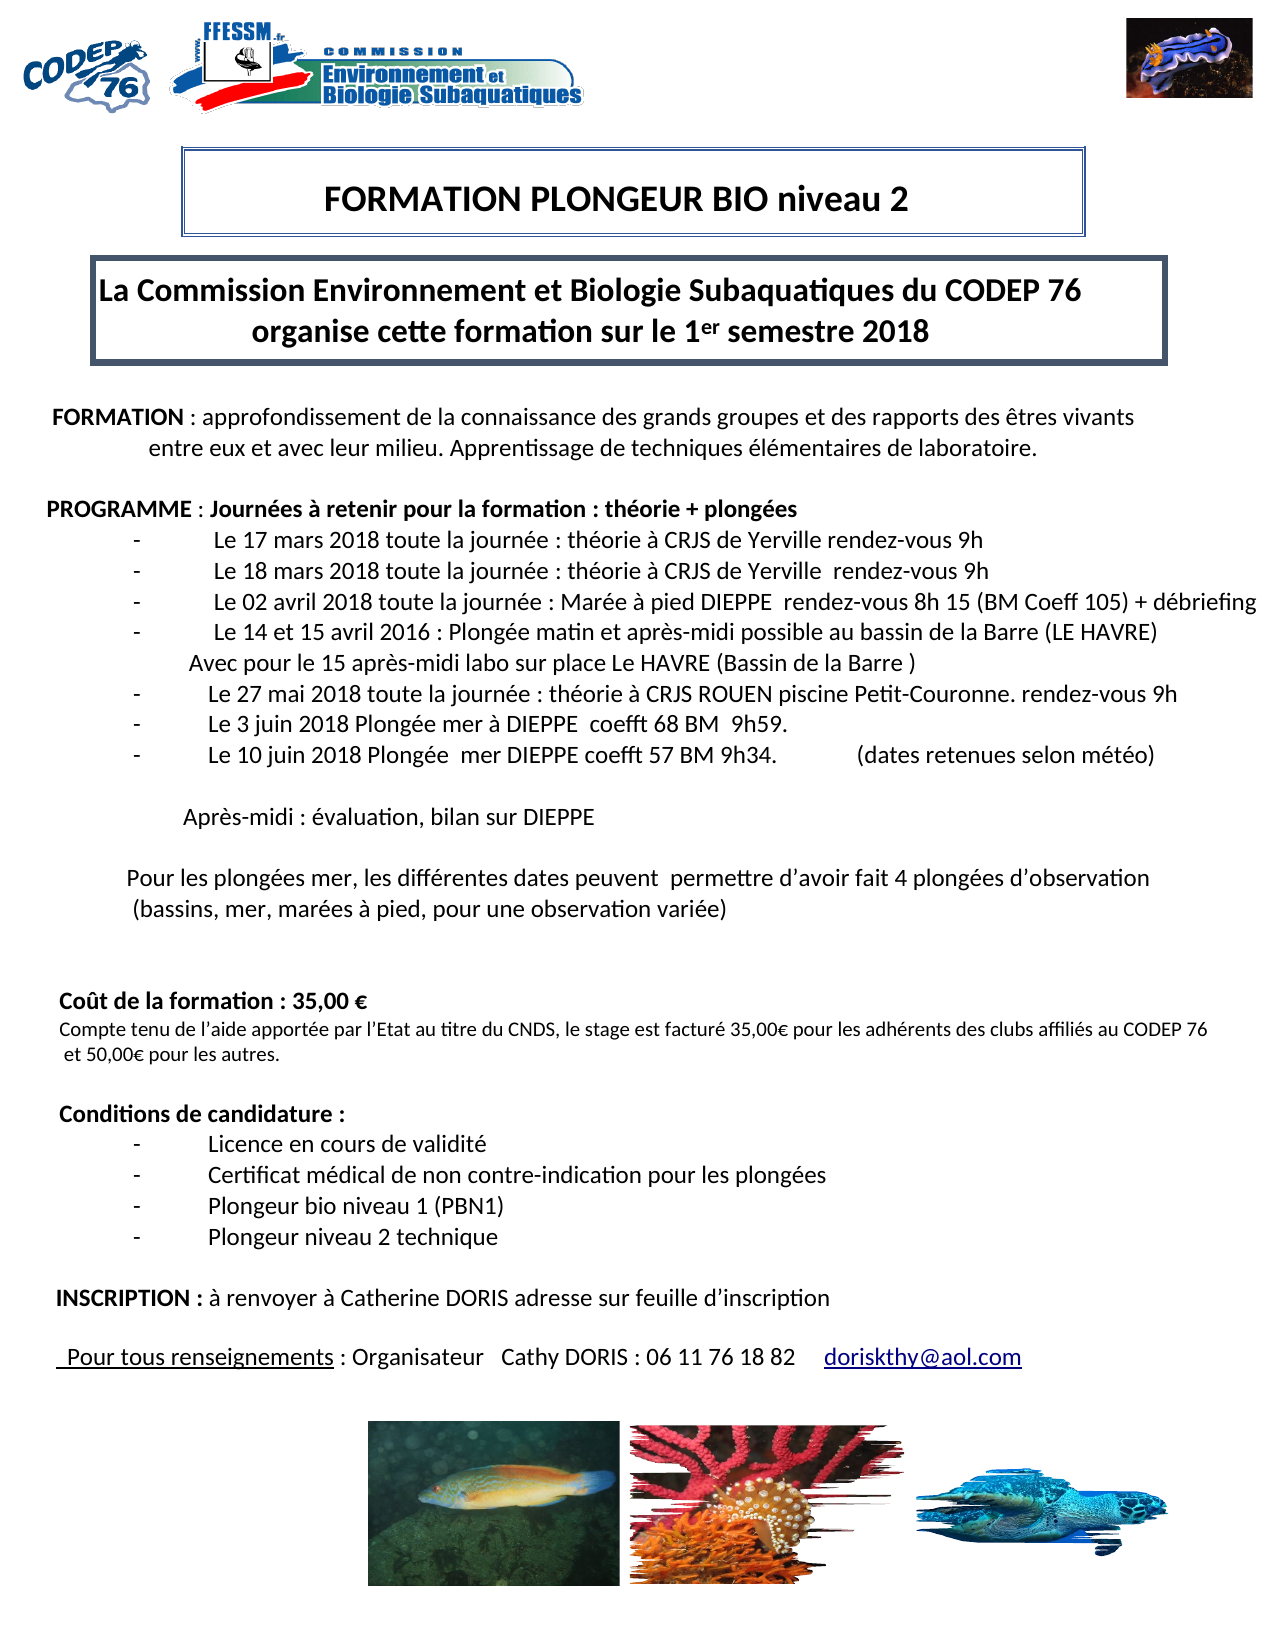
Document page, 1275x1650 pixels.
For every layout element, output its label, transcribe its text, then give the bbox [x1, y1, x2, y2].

list Compte tenu de l’aide apportée par l’Etat au titre du CNDS, le stage est facturé 35,00€ pour les adhérents des clubs affiliés au CODEP 76 [59, 1016, 1275, 1041]
list (bassins, mer, marées à pied, pour une observation variée) [126, 893, 1275, 923]
list Le 18 mars 2018 toute la journée : théorie à CRJS de Yerville rendez-vous 9h [133, 555, 1275, 586]
list Pour les plongées mer, les différentes dates peuvent permettre d’avoir fait 4 plongées d’observation [126, 862, 1275, 893]
list Après-midi : évaluation, bilan sur DIEPPE [126, 801, 1275, 831]
list Certificat médical de non contre-indication pour les plongées [133, 1159, 1275, 1190]
list et 50,00€ pour les autres. [59, 1042, 1275, 1067]
list Licence en cours de validité [133, 1129, 1275, 1159]
list Avec pour le 15 après-midi labo sur place Le HAVRE (Bassin de la Barre ) [126, 647, 1275, 678]
list Conditions de candidature : [59, 1098, 1275, 1128]
list Le 02 avril 2018 toute la journée : Marée à pied DIEPPE rendez-vous 8h 15 (BM Coeff 105) + débriefing [133, 586, 1275, 616]
list Le 17 mars 2018 toute la journée : théorie à CRJS de Yerville rendez-vous 9h [133, 524, 1275, 555]
list Coût de la formation : 35,00 € [59, 985, 1275, 1016]
list Plongeur bio niveau 1 (PBN1) [133, 1190, 1275, 1221]
text entre eux et avec leur milieu. Apprentissage de techniques élémentaires de laboratoire. [29, 432, 1275, 463]
text Pour tous renseignements : Organisateur Cathy DORIS : 06 11 76 18 82 doriskthy@aol.com [44, 1341, 1275, 1372]
text PROGRAMME : Journées à retenir pour la formation : théorie + plongées [29, 493, 1275, 524]
list Plongeur niveau 2 technique [133, 1221, 1275, 1251]
list Le 14 et 15 avril 2016 : Plongée matin et après-midi possible au bassin de la Barre (LE HAVRE) [133, 616, 1275, 647]
text INSCRIPTION : à renvoyer à Catherine DORIS adresse sur feuille d’inscription [44, 1282, 1275, 1313]
text FORMATION : approfondissement de la connaissance des grands groupes et des rapports des êtres vivants [29, 401, 1275, 432]
text FORMATION PLONGEUR BIO niveau 2 [185, 175, 1082, 221]
list Le 3 juin 2018 Plongée mer à DIEPPE coefft 68 BM 9h59. [133, 709, 1275, 739]
list Le 27 mai 2018 toute la journée : théorie à CRJS ROUEN piscine Petit-Couronne. rendez-vous 9h [133, 678, 1275, 708]
list Le 10 juin 2018 Plongée mer DIEPPE coefft 57 BM 9h34. (dates retenues selon météo) [133, 739, 1275, 770]
